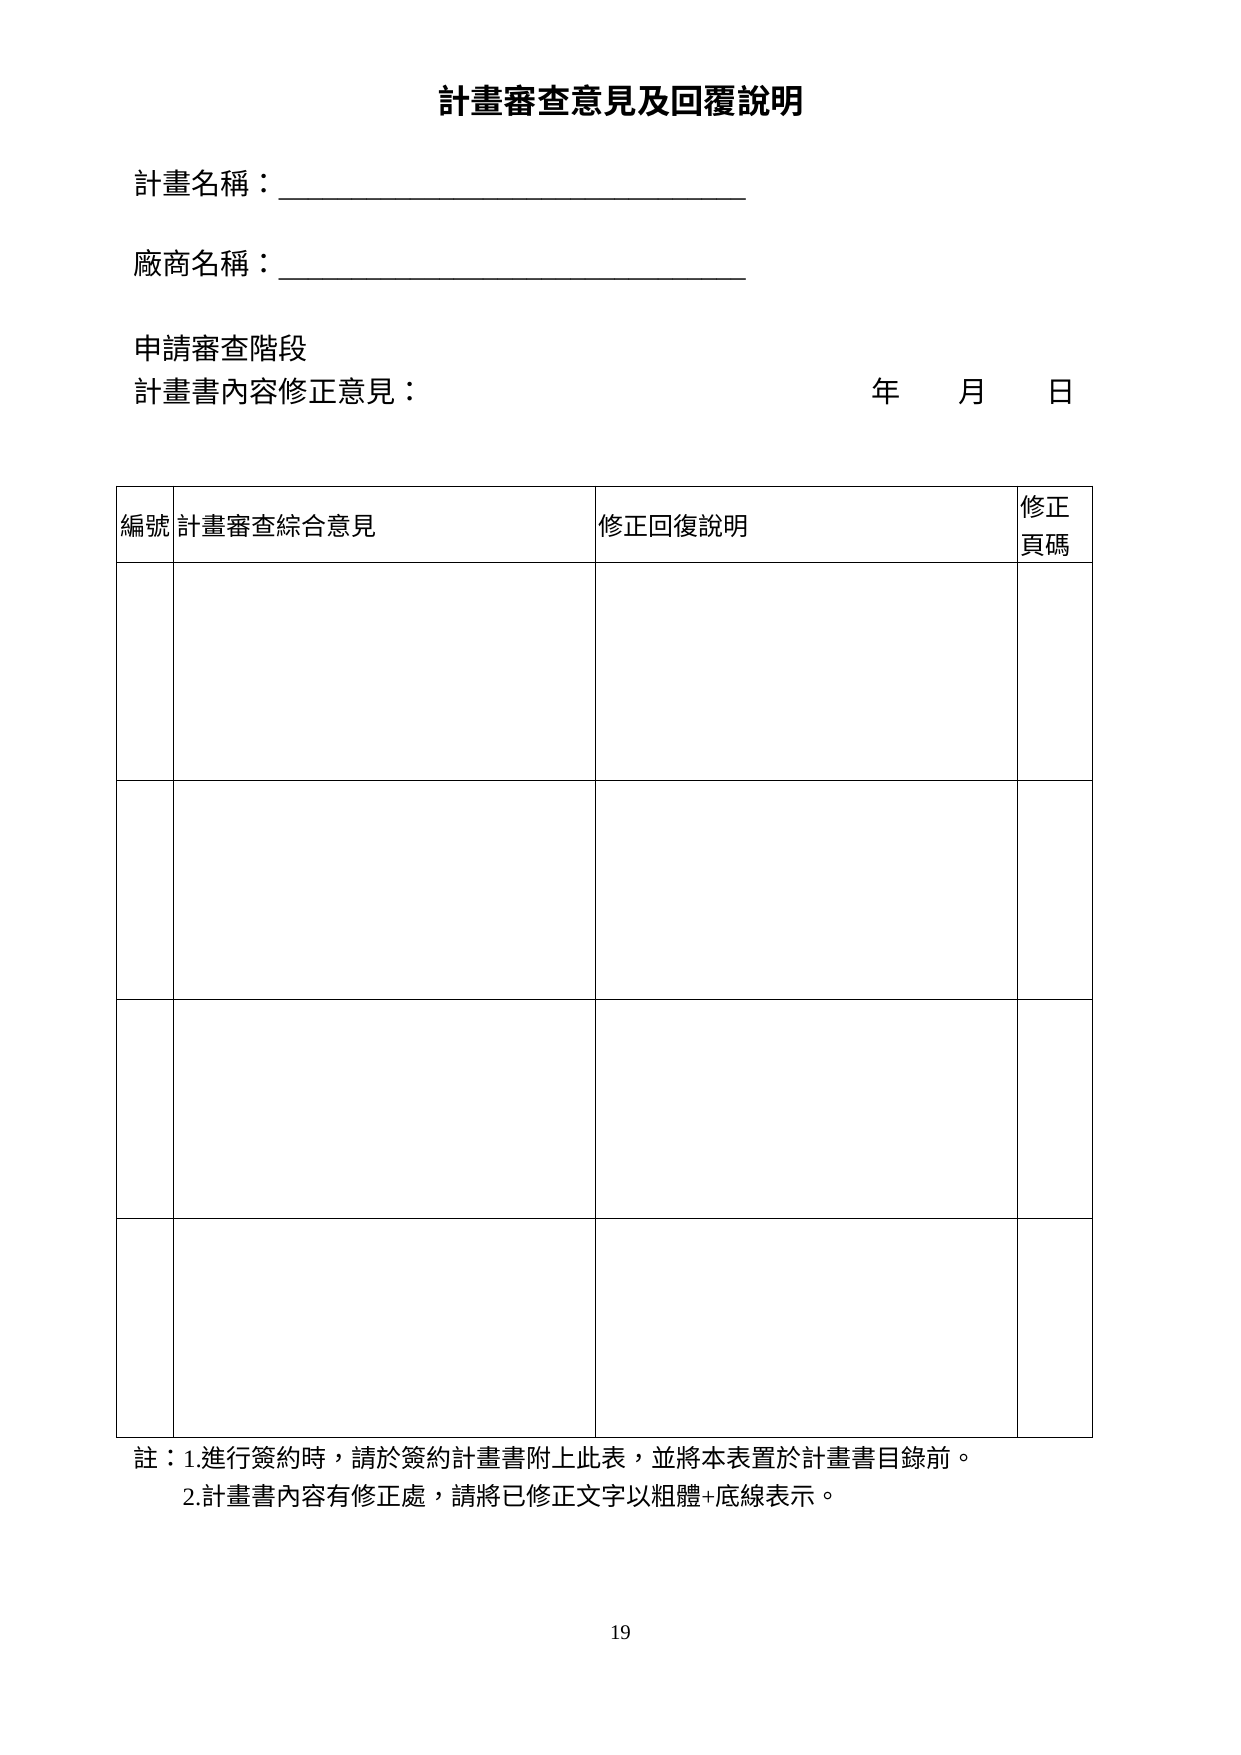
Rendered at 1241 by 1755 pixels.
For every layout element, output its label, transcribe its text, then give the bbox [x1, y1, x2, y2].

text 註：1.進行簽約時，請於簽約計畫書附上此表，並將本表置於計畫書目錄前。 [133, 1438, 1107, 1475]
text 廠商名稱：________________________________ [133, 241, 1107, 283]
table_cell [596, 1000, 1017, 1218]
table_header 計畫審查綜合意見 [174, 487, 595, 562]
text 計畫審查意見及回覆說明 [133, 75, 1107, 123]
table_cell [174, 1219, 595, 1437]
table_cell [596, 781, 1017, 999]
text 計畫書內容修正意見： 年 月 日 [133, 368, 1107, 411]
table_cell [174, 1000, 595, 1218]
table_header 編號 [117, 487, 173, 562]
table_cell [117, 563, 173, 780]
table_cell [117, 781, 173, 999]
table_cell [174, 563, 595, 780]
table_cell [117, 1000, 173, 1218]
table_cell [596, 563, 1017, 780]
table_cell [117, 1219, 173, 1437]
table_cell [596, 1219, 1017, 1437]
table_cell [1018, 1000, 1092, 1218]
table_header 修正回復說明 [596, 487, 1017, 562]
table_cell [174, 781, 595, 999]
table_cell [1018, 563, 1092, 780]
text 申請審查階段 [133, 326, 1107, 368]
text 計畫名稱：________________________________ [133, 161, 1107, 203]
text 2.計畫書內容有修正處，請將已修正文字以粗體+底線表示。 [182, 1475, 1107, 1513]
table_cell [1018, 1219, 1092, 1437]
table_cell [1018, 781, 1092, 999]
table_header 修正 頁碼 [1018, 487, 1092, 562]
